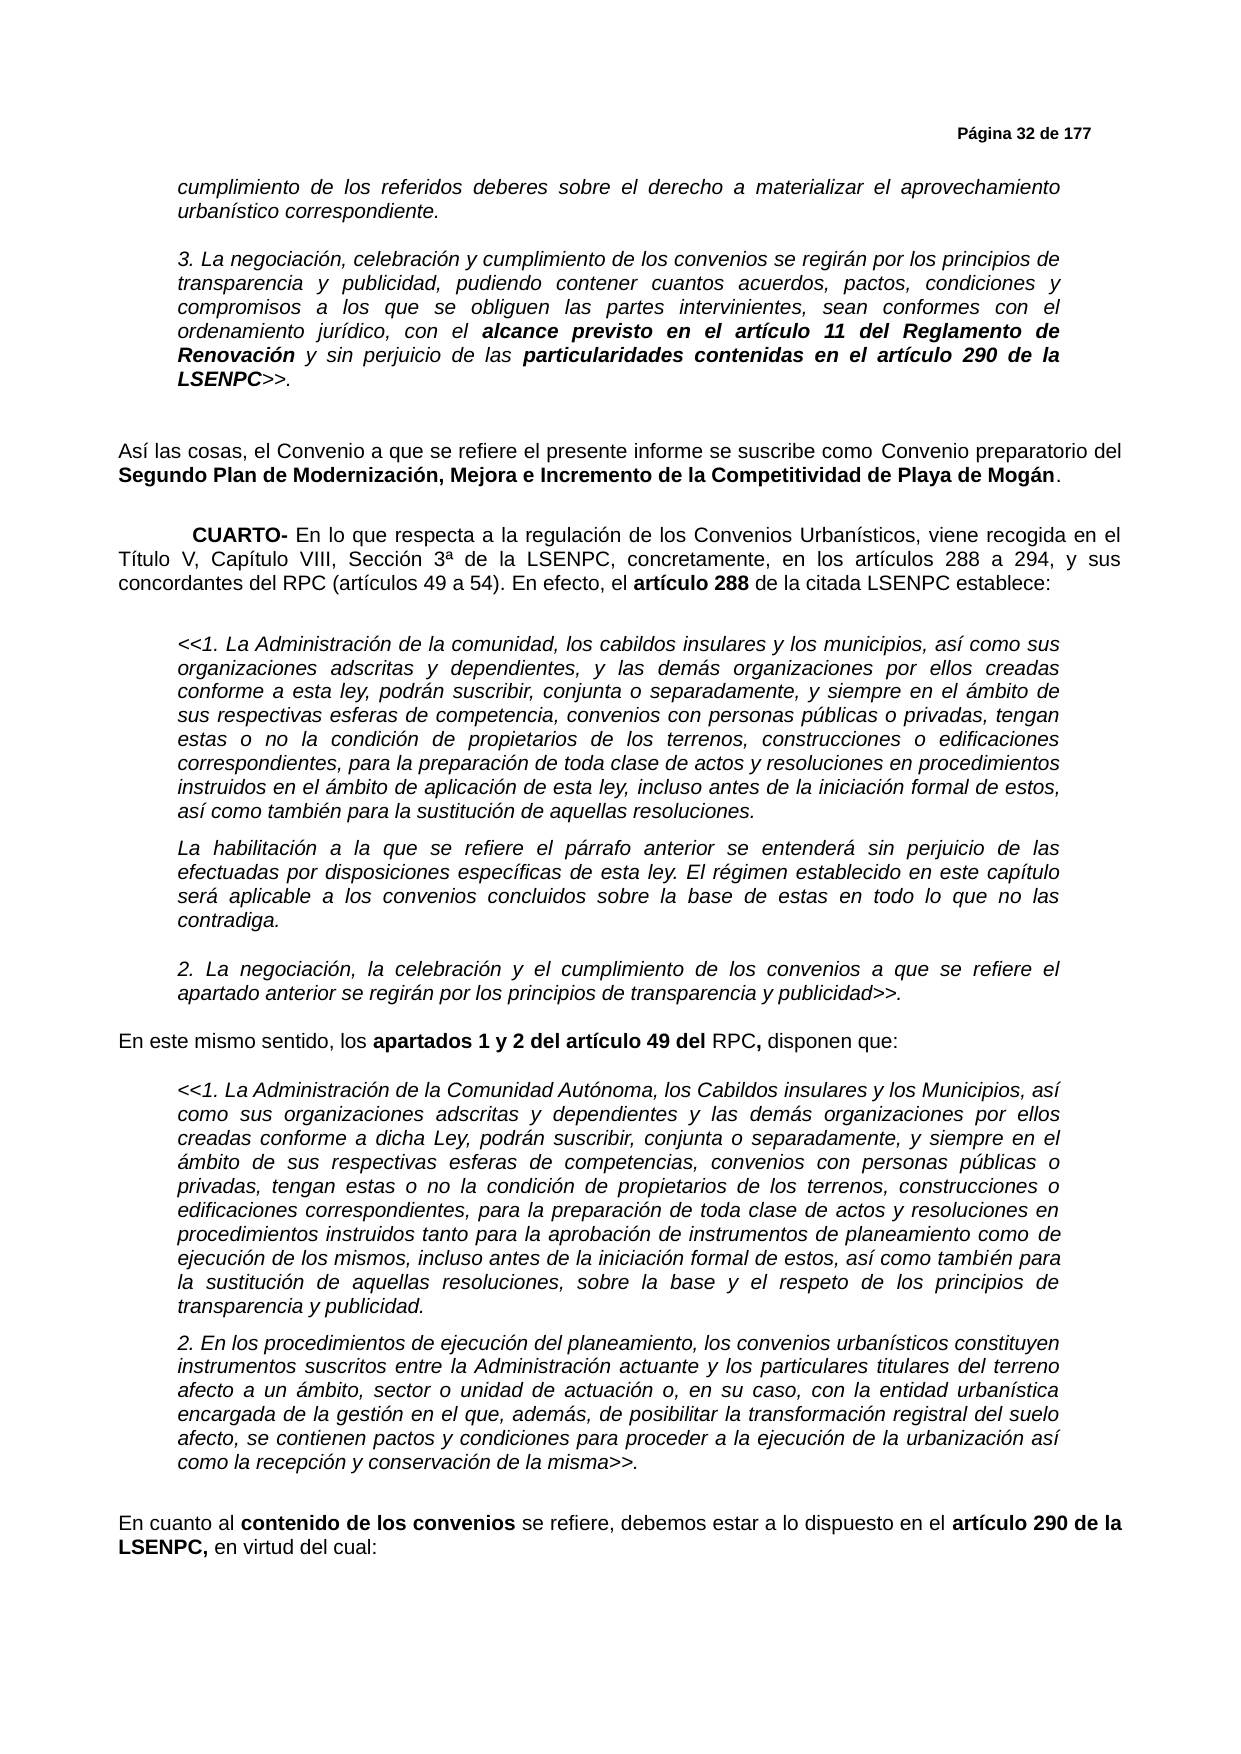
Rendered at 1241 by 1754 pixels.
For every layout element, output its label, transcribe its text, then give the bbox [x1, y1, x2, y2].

text Así las cosas, el Convenio a que se refiere el presente informe se suscribe como Convenio preparatorio del Segundo Plan de Modernización, Mejora e Incremento de la Competitividad de Playa de Mogán. [118, 439, 1122, 487]
text 2. En los procedimientos de ejecución del planeamiento, los convenios urbanísticos constituyen instrumentos suscritos entre la Administración actuante y los particulares titulares del terreno afecto a un ámbito, sector o unidad de actuación o, en su caso, con la entidad urbanística encargada de la gestión en el que, además, de posibilitar la transformación registral del suelo afecto, se contienen pactos y condiciones para proceder a la ejecución de la urbanización así como la recepción y conservación de la misma>>. [177, 1330, 1063, 1474]
text La habilitación a la que se refiere el párrafo anterior se entenderá sin perjuicio de las efectuadas por disposiciones específicas de esta ley. El régimen establecido en este capítulo será aplicable a los convenios concluidos sobre la base de estas en todo lo que no las contradiga. [177, 836, 1063, 931]
text cumplimiento de los referidos deberes sobre el derecho a materializar el aprovechamiento urbanístico correspondiente. [177, 175, 1063, 223]
text CUARTO- En lo que respecta a la regulación de los Convenios Urbanísticos, viene recogida en el Título V, Capítulo VIII, Sección 3ª de la LSENPC, concretamente, en los artículos 288 a 294, y sus concordantes del RPC (artículos 49 a 54). En efecto, el artículo 288 de la citada LSENPC establece: [118, 523, 1122, 595]
text En este mismo sentido, los apartados 1 y 2 del artículo 49 del RPC, disponen que: [118, 1029, 1063, 1053]
text 3. La negociación, celebración y cumplimiento de los convenios se regirán por los principios de transparencia y publicidad, pudiendo contener cuantos acuerdos, pactos, condiciones y compromisos a los que se obliguen las partes intervinientes, sean conformes con el ordenamiento jurídico, con el alcance previsto en el artículo 11 del Reglamento de Renovación y sin perjuicio de las particularidades contenidas en el artículo 290 de la LSENPC>>. [177, 247, 1063, 391]
text <<1. La Administración de la Comunidad Autónoma, los Cabildos insulares y los Municipios, así como sus organizaciones adscritas y dependientes y las demás organizaciones por ellos creadas conforme a dicha Ley, podrán suscribir, conjunta o separadamente, y siempre en el ámbito de sus respectivas esferas de competencias, convenios con personas públicas o privadas, tengan estas o no la condición de propietarios de los terrenos, construcciones o edificaciones correspondientes, para la preparación de toda clase de actos y resoluciones en procedimientos instruidos tanto para la aprobación de instrumentos de planeamiento como de ejecución de los mismos, incluso antes de la iniciación formal de estos, así como también para la sustitución de aquellas resoluciones, sobre la base y el respeto de los principios de transparencia y publicidad. [177, 1078, 1063, 1318]
text En cuanto al contenido de los convenios se refiere, debemos estar a lo dispuesto en el artículo 290 de la LSENPC, en virtud del cual: [118, 1511, 1122, 1558]
text <<1. La Administración de la comunidad, los cabildos insulares y los municipios, así como sus organizaciones adscritas y dependientes, y las demás organizaciones por ellos creadas conforme a esta ley, podrán suscribir, conjunta o separadamente, y siempre en el ámbito de sus respectivas esferas de competencia, convenios con personas públicas o privadas, tengan estas o no la condición de propietarios de los terrenos, construcciones o edificaciones correspondientes, para la preparación de toda clase de actos y resoluciones en procedimientos instruidos en el ámbito de aplicación de esta ley, incluso antes de la iniciación formal de estos, así como también para la sustitución de aquellas resoluciones. [177, 631, 1063, 823]
text 2. La negociación, la celebración y el cumplimiento de los convenios a que se refiere el apartado anterior se regirán por los principios de transparencia y publicidad>>. [177, 956, 1063, 1004]
